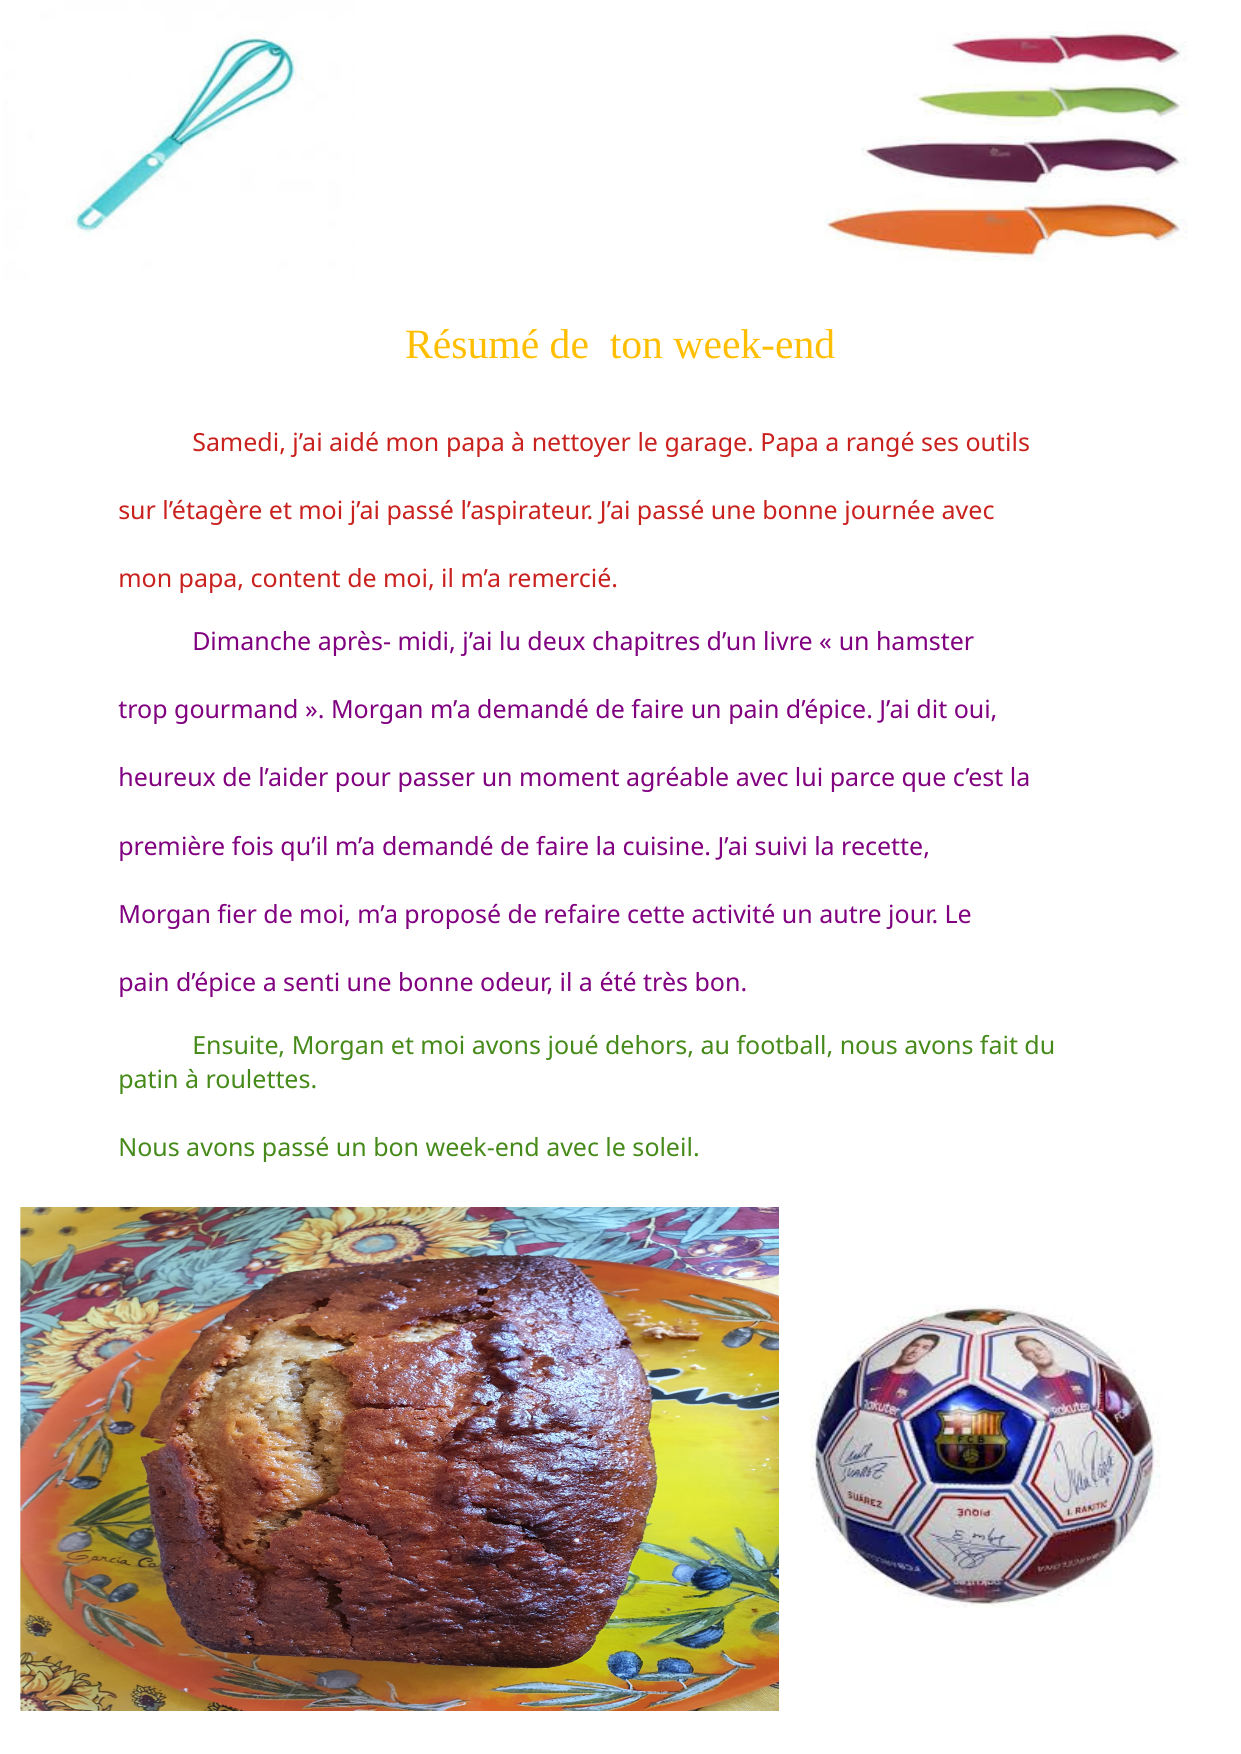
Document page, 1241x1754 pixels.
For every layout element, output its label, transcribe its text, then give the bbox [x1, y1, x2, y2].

text trop gourmand ». Morgan m’a demandé de faire un pain d’épice. J’ai dit oui, [118, 692, 1122, 726]
text sur l’étagère et moi j’ai passé l’aspirateur. J’ai passé une bonne journée avec [118, 493, 1122, 527]
text Morgan fier de moi, m’a proposé de refaire cette activité un autre jour. Le [118, 896, 1122, 930]
text première fois qu’il m’a demandé de faire la cuisine. J’ai suivi la recette, [118, 828, 1122, 862]
text Dimanche après- midi, j’ai lu deux chapitres d’un livre « un hamster [118, 624, 1122, 658]
text mon papa, content de moi, il m’a remercié. [118, 561, 1122, 595]
picture [20, 1207, 779, 1711]
text heureux de l’aider pour passer un moment agréable avec lui parce que c’est la [118, 760, 1122, 794]
picture [810, 1305, 1162, 1609]
text pain d’épice a senti une bonne odeur, il a été très bon. [118, 964, 1122, 998]
text Samedi, j’ai aidé mon papa à nettoyer le garage. Papa a rangé ses outils [118, 425, 1122, 459]
picture [3, 1, 355, 281]
text Ensuite, Morgan et moi avons joué dehors, au football, nous avons fait du patin à roulettes. [118, 1027, 1122, 1095]
picture [824, 21, 1241, 269]
text Nous avons passé un bon week-end avec le soleil. [118, 1129, 1122, 1163]
text Résumé de ton week-end [118, 319, 1122, 367]
